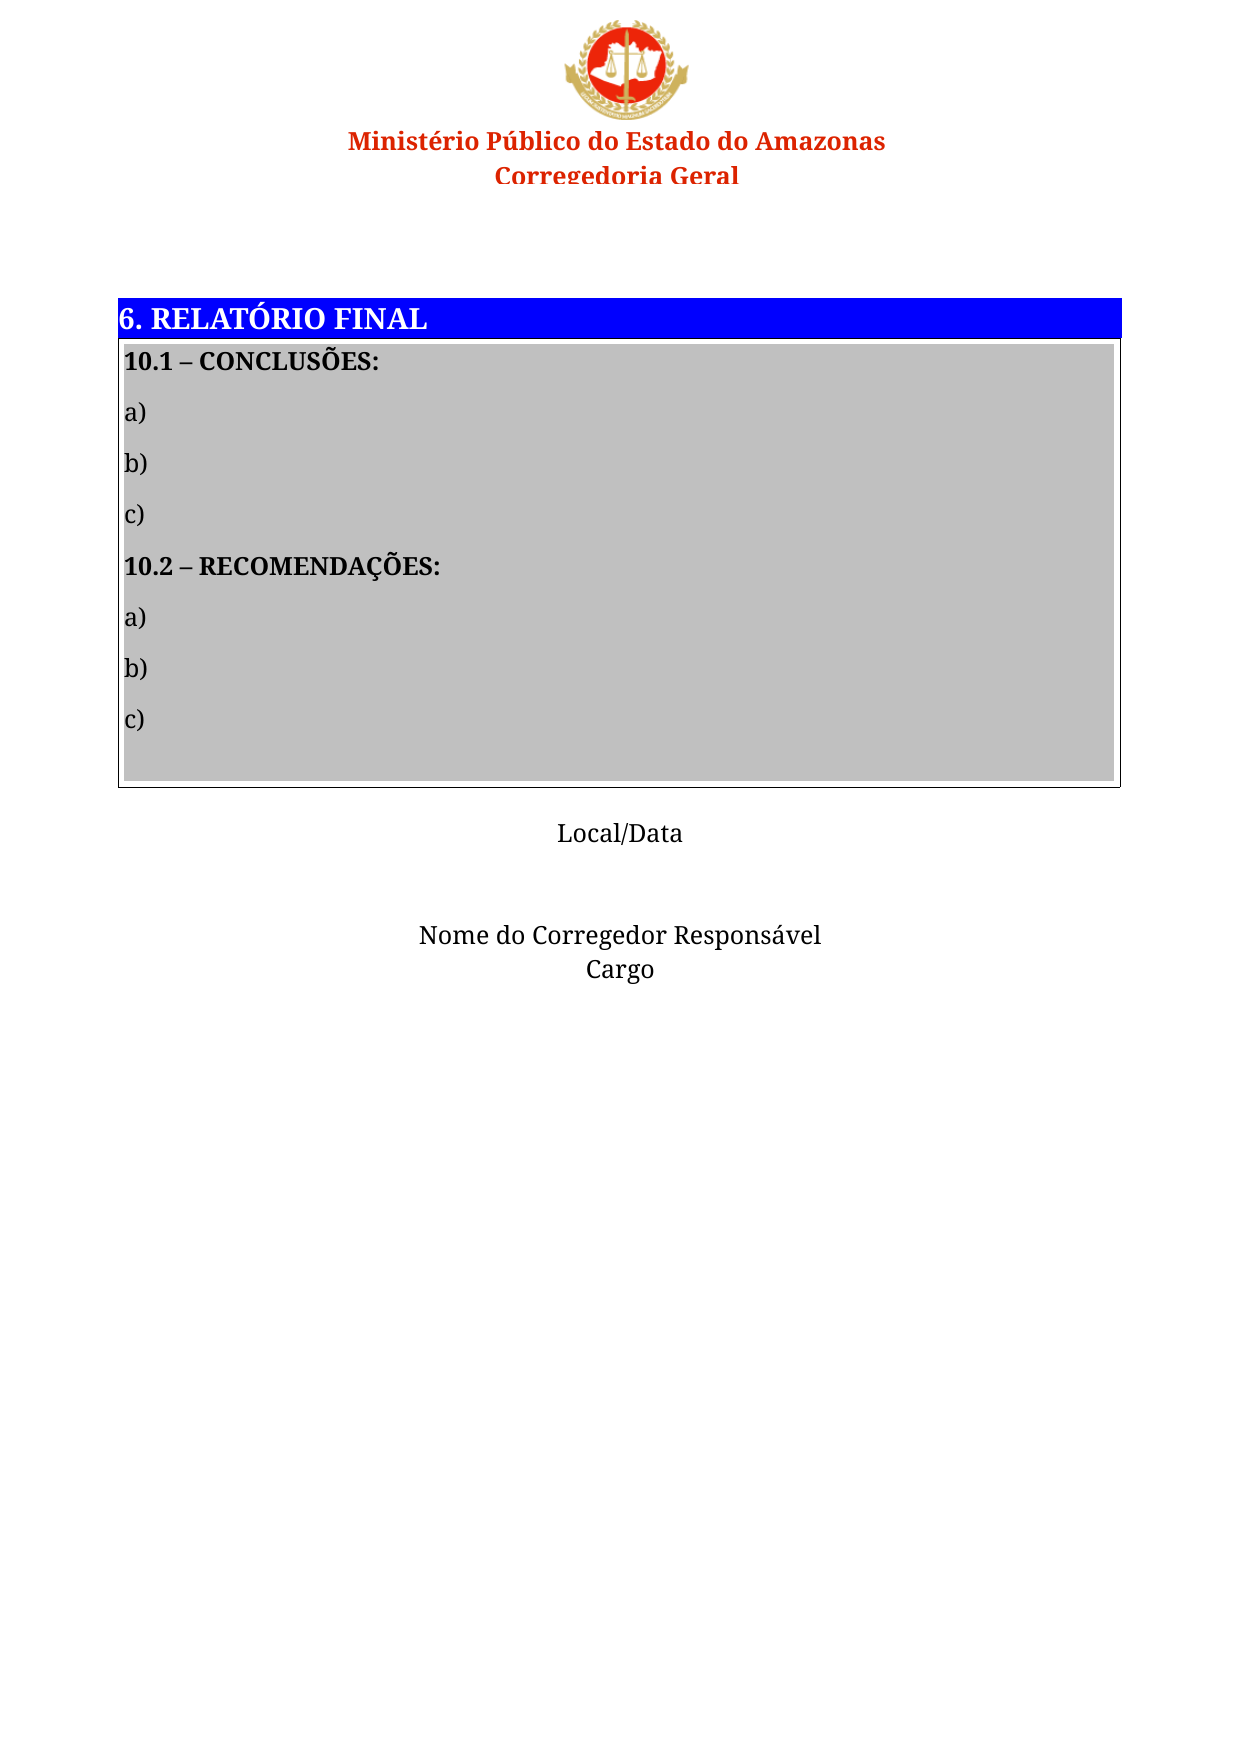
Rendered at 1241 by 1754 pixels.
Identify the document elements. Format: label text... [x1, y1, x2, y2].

text Nome do Corregedor Responsável [118, 918, 1122, 952]
table_header 10.1 – CONCLUSÕES: a) b) c) 10.2 – RECOMENDAÇÕES: a) b) c) [119, 339, 1120, 787]
picture [558, 19, 692, 121]
text 6. RELATÓRIO FINAL [118, 298, 1122, 338]
text Cargo [118, 952, 1122, 986]
text Local/Data [118, 816, 1122, 850]
